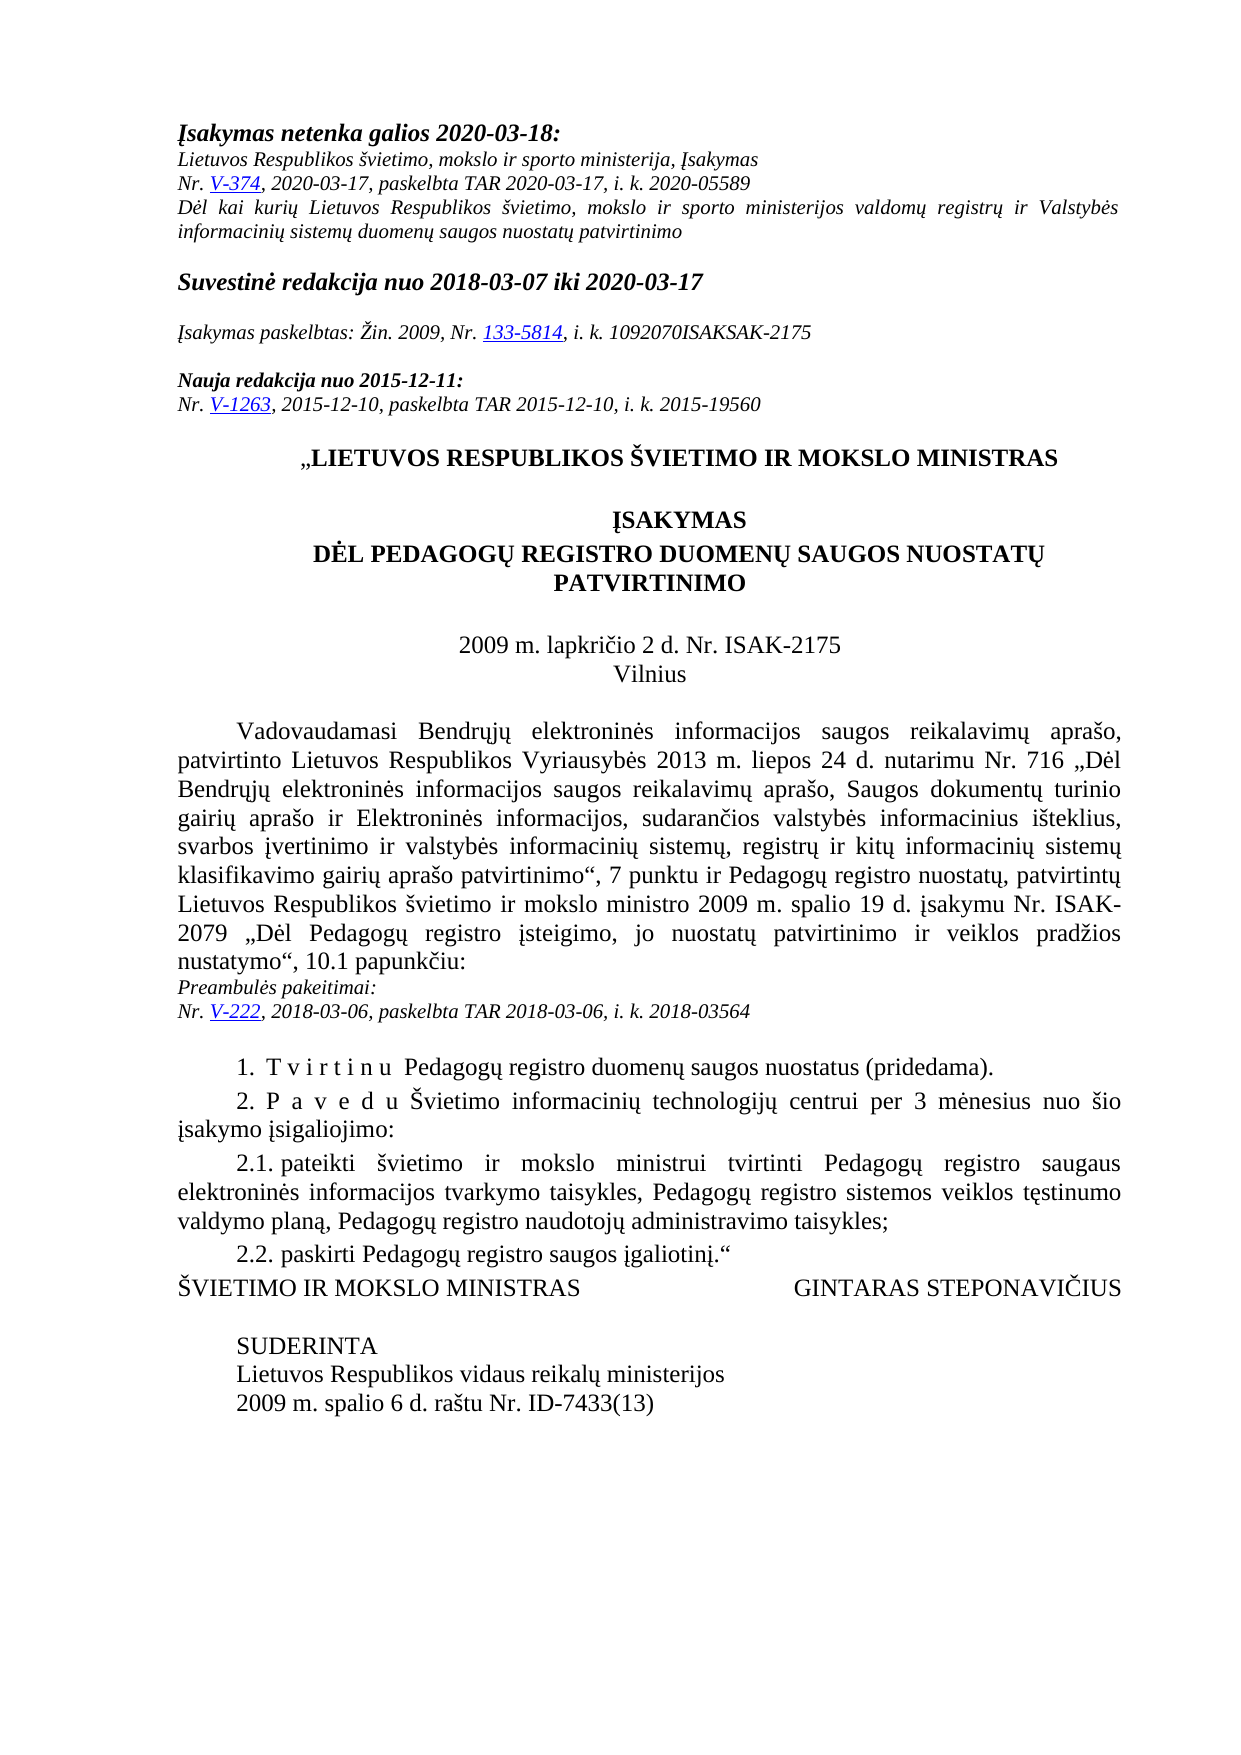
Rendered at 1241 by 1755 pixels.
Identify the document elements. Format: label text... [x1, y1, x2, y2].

text 2.2. paskirti Pedagogų registro saugos įgaliotinį.“ [177, 1239, 1122, 1268]
text Lietuvos Respublikos švietimo, mokslo ir sporto ministerija, Įsakymas [177, 147, 1122, 171]
text Nauja redakcija nuo 2015-12-11: [177, 368, 1122, 392]
text Suvestinė redakcija nuo 2018-03-07 iki 2020-03-17 [177, 267, 1122, 296]
text Dėl kai kurių Lietuvos Respublikos švietimo, mokslo ir sporto ministerijos valdomų registrų ir Valstybės informacinių sistemų duomenų saugos nuostatų patvirtinimo [177, 195, 1122, 243]
text Įsakymas netenka galios 2020-03-18: [177, 118, 1122, 147]
text Vilnius [177, 659, 1122, 688]
text Nr. V-222, 2018-03-06, paskelbta TAR 2018-03-06, i. k. 2018-03564 [177, 999, 1122, 1023]
text 2.1. pateikti švietimo ir mokslo ministrui tvirtinti Pedagogų registro saugaus elektroninės informacijos tvarkymo taisykles, Pedagogų registro sistemos veiklos tęstinumo valdymo planą, Pedagogų registro naudotojų administravimo taisykles; [177, 1148, 1122, 1234]
text Švietimo ir mokslo ministras Gintaras Steponavičius [177, 1273, 1122, 1302]
text 1. T v i r t i n u Pedagogų registro duomenų saugos nuostatus (pridedama). [236, 1052, 1122, 1081]
text SUDERINTA [177, 1331, 1122, 1359]
text Preambulės pakeitimai: [177, 975, 1122, 999]
text ĮSAKYMAS [177, 505, 1122, 534]
text Nr. V-374, 2020-03-17, paskelbta TAR 2020-03-17, i. k. 2020-05589 [177, 171, 1122, 195]
text Įsakymas paskelbtas: Žin. 2009, Nr. 133-5814, i. k. 1092070ISAKSAK-2175 [177, 320, 1122, 344]
text Lietuvos Respublikos vidaus reikalų ministerijos [177, 1359, 1122, 1388]
text 2. P a v e d u Švietimo informacinių technologijų centrui per 3 mėnesius nuo šio įsakymo įsigaliojimo: [177, 1086, 1122, 1143]
text 2009 m. spalio 6 d. raštu Nr. ID-7433(13) [177, 1388, 1122, 1417]
text DĖL PEDAGOGŲ REGISTRO DUOMENŲ SAUGOS NUOSTATŲ PATVIRTINIMO [177, 539, 1122, 596]
text „LIETUVOS RESPUBLIKOS ŠVIETIMO IR MOKSLO MINISTRAS [177, 443, 1122, 471]
text Vadovaudamasi Bendrųjų elektroninės informacijos saugos reikalavimų aprašo, patvirtinto Lietuvos Respublikos Vyriausybės 2013 m. liepos 24 d. nutarimu Nr. 716 „Dėl Bendrųjų elektroninės informacijos saugos reikalavimų aprašo, Saugos dokumentų turinio gairių aprašo ir Elektroninės informacijos, sudarančios valstybės informacinius išteklius, svarbos įvertinimo ir valstybės informacinių sistemų, registrų ir kitų informacinių sistemų klasifikavimo gairių aprašo patvirtinimo“, 7 punktu ir Pedagogų registro nuostatų, patvirtintų Lietuvos Respublikos švietimo ir mokslo ministro 2009 m. spalio 19 d. įsakymu Nr. ISAK-2079 „Dėl Pedagogų registro įsteigimo, jo nuostatų patvirtinimo ir veiklos pradžios nustatymo“, 10.1 papunkčiu: [177, 716, 1122, 975]
text 2009 m. lapkričio 2 d. Nr. ISAK-2175 [177, 630, 1122, 659]
text Nr. V-1263, 2015-12-10, paskelbta TAR 2015-12-10, i. k. 2015-19560 [177, 392, 1122, 416]
